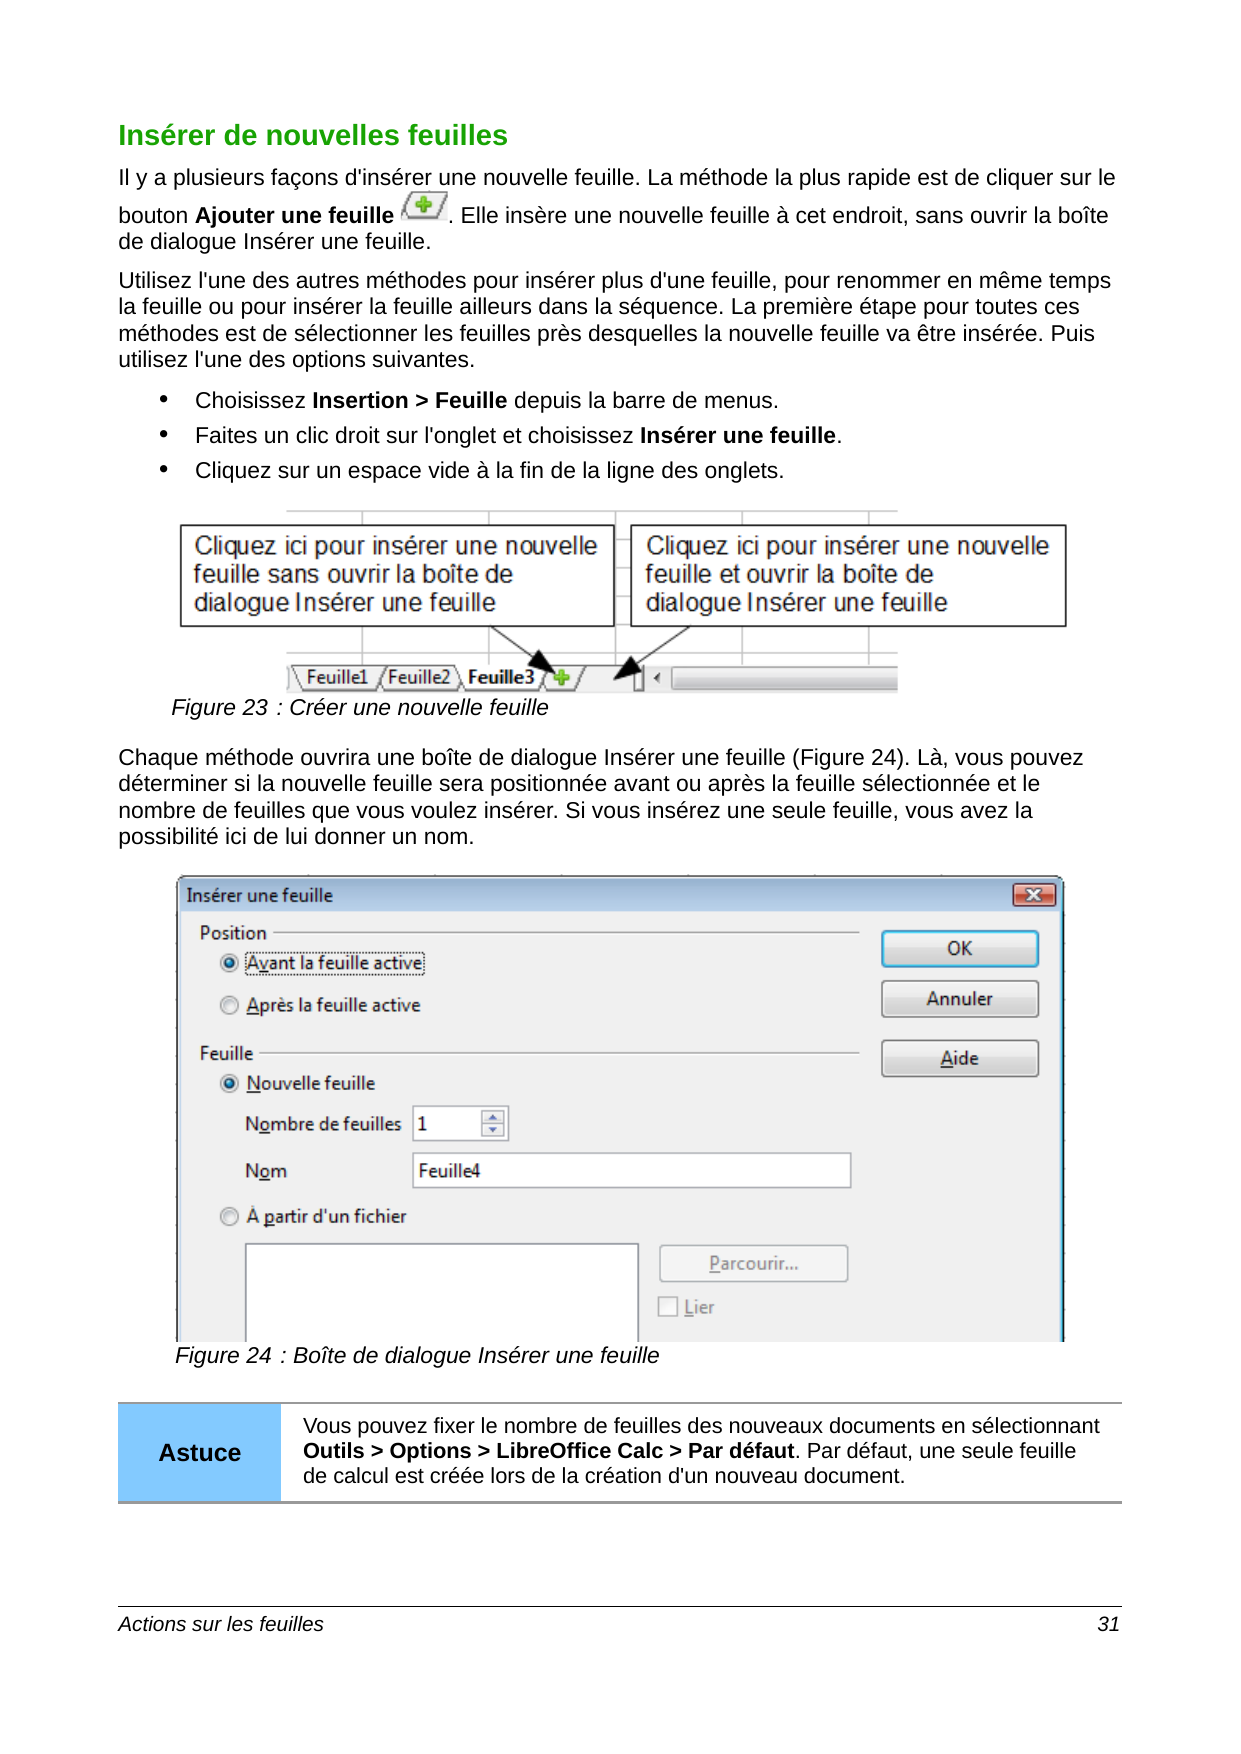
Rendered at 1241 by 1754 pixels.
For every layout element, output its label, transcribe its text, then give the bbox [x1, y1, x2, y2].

picture [171, 510, 1070, 695]
table_header Vous pouvez fixer le nombre de feuilles des nouveaux documents en sélectionnant Outils > Options > LibreOffice Calc > Par défaut. Par défaut, une seule feuille de calcul est créée lors de la création d'un nouveau document. [281, 1404, 1122, 1501]
table_header Astuce [118, 1404, 281, 1501]
list Faites un clic droit sur l'onglet et choisissez Insérer une feuille. [156, 420, 1122, 449]
picture [400, 190, 448, 224]
text Chaque méthode ouvrira une boîte de dialogue Insérer une feuille (Figure 24). Là, vous pouvez déterminer si la nouvelle feuille sera positionnée avant ou après la feuille sélectionnée et le nombre de feuilles que vous voulez insérer. Si vous insérez une seule feuille, vous avez la possibilité ici de lui donner un nom. [118, 744, 1122, 849]
text Figure 23 : Créer une nouvelle feuille [171, 695, 1069, 721]
text Utilisez l'une des autres méthodes pour insérer plus d'une feuille, pour renommer en même temps la feuille ou pour insérer la feuille ailleurs dans la séquence. La première étape pour toutes ces méthodes est de sélectionner les feuilles près desquelles la nouvelle feuille va être insérée. Puis utilisez l'une des options suivantes. [118, 267, 1122, 372]
list Choisissez Insertion > Feuille depuis la barre de menus. [156, 385, 1122, 414]
text Il y a plusieurs façons d'insérer une nouvelle feuille. La méthode la plus rapide est de cliquer sur le bouton Ajouter une feuille . Elle insère une nouvelle feuille à cet endroit, sans ouvrir la boîte de dialogue Insérer une feuille. [118, 164, 1122, 254]
picture [175, 874, 1066, 1342]
text Figure 24 : Boîte de dialogue Insérer une feuille [175, 1342, 1065, 1368]
subtitle Insérer de nouvelles feuilles [118, 118, 1122, 152]
list Cliquez sur un espace vide à la fin de la ligne des onglets. [156, 456, 1122, 485]
